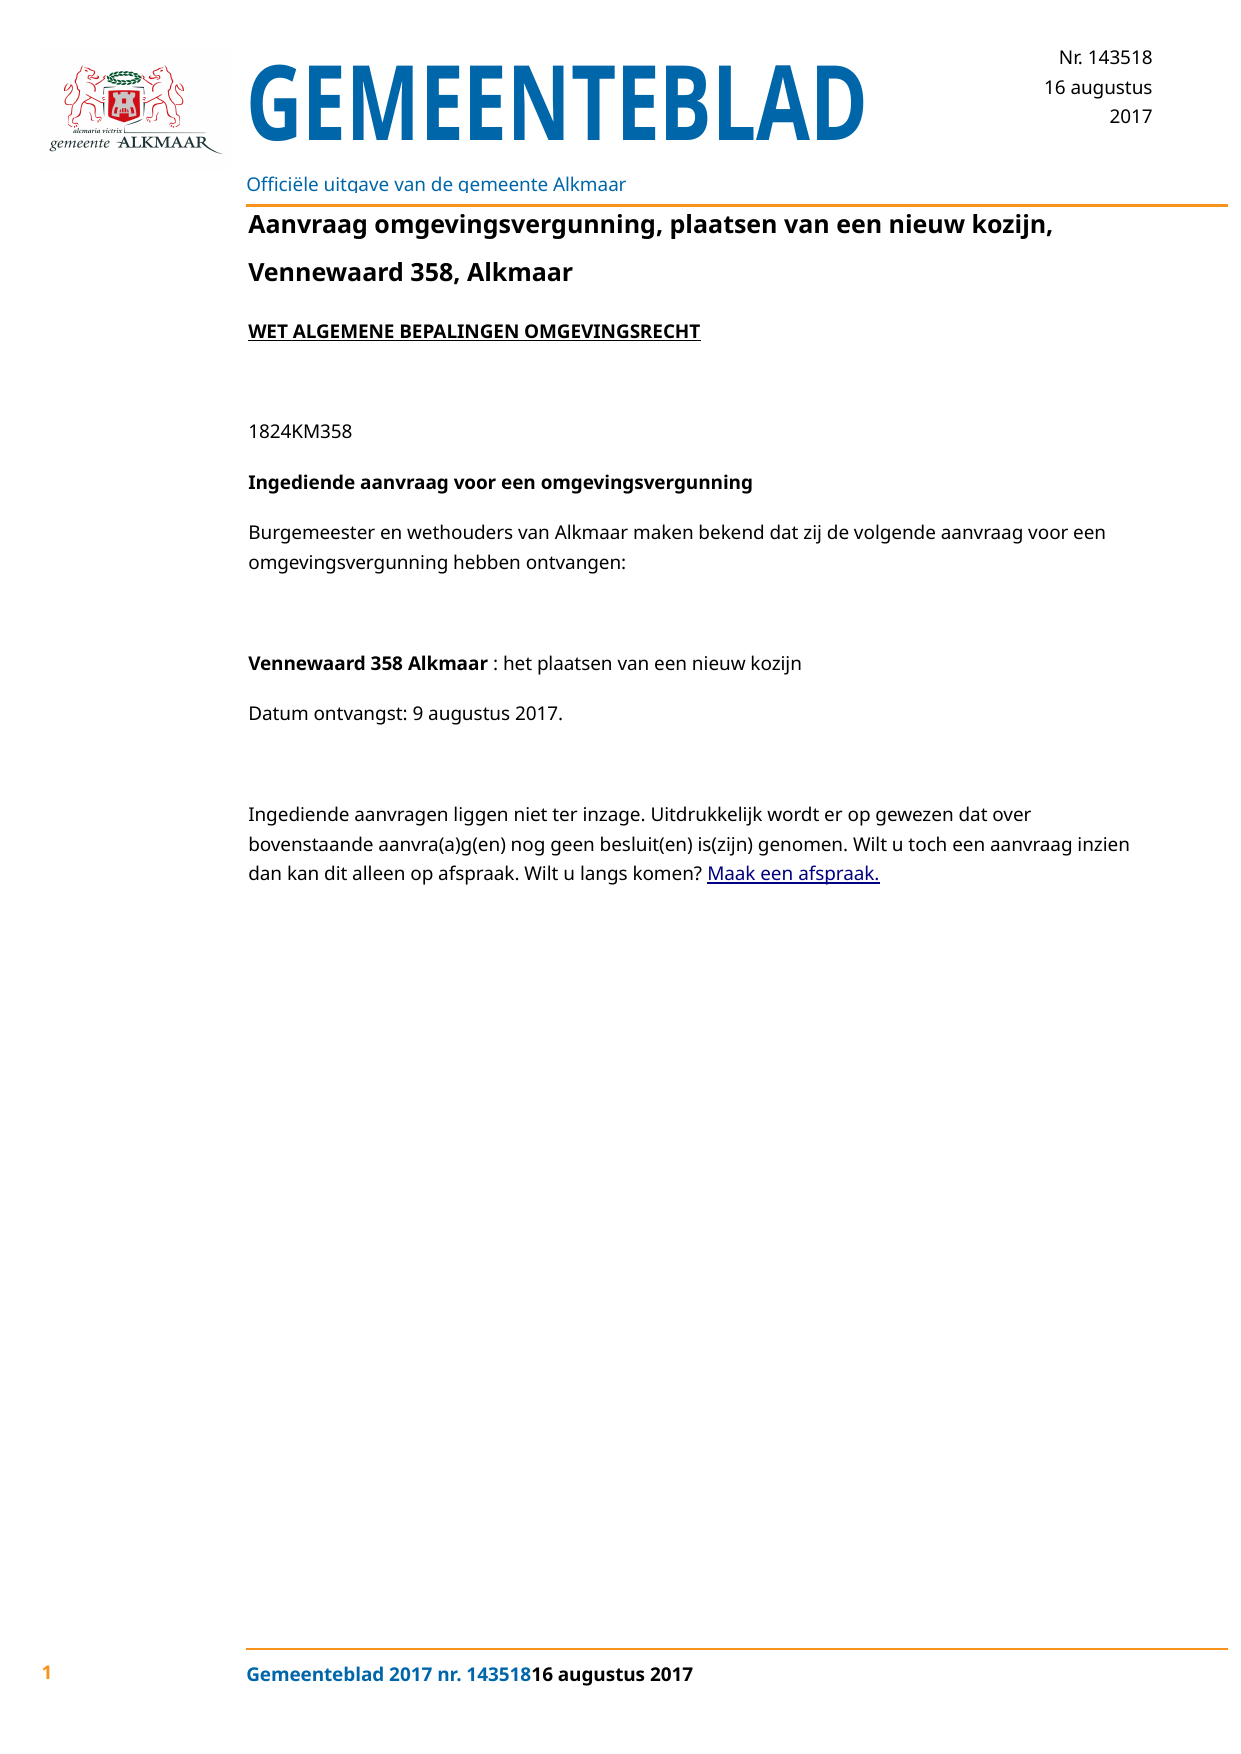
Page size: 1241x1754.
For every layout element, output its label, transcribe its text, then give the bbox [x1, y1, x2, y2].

text Aanvraag omgevingsvergunning, plaatsen van een nieuw kozijn, Vennewaard 358, Alkmaar [248, 207, 1152, 288]
text Burgemeester en wethouders van Alkmaar maken bekend dat zij de volgende aanvraag voor een omgevingsvergunning hebben ontvangen: [248, 519, 1152, 575]
text Ingediende aanvragen liggen niet ter inzage. Uitdrukkelijk wordt er op gewezen dat over bovenstaande aanvra(a)g(en) nog geen besluit(en) is(zijn) genomen. Wilt u toch een aanvraag inzien dan kan dit alleen op afspraak. Wilt u langs komen? Maak een afspraak. [248, 801, 1152, 886]
text Datum ontvangst: 9 augustus 2017. [248, 700, 1152, 726]
text 1824KM358 [248, 419, 1152, 444]
text WET ALGEMENE BEPALINGEN OMGEVINGSRECHT [248, 318, 1152, 344]
text Ingediende aanvraag voor een omgevingsvergunning [248, 469, 1152, 495]
picture [41, 47, 231, 172]
text Vennewaard 358 Alkmaar : het plaatsen van een nieuw kozijn [248, 650, 1152, 676]
